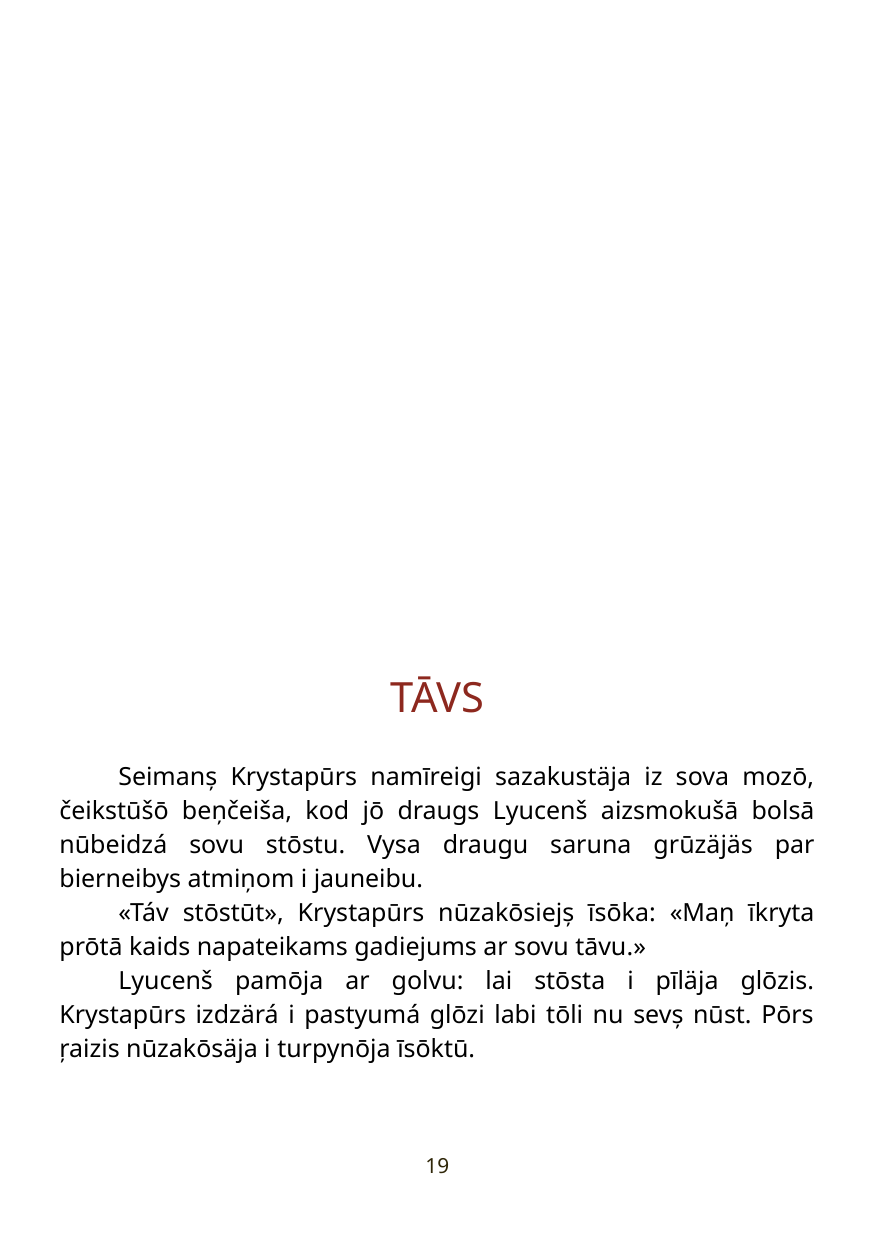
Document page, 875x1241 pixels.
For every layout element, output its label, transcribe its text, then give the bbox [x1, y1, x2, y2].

text «Táv stōstūt», Krystapūrs nūzakōsiejș īsōka: «Maņ īkryta prōtā kaids napateikams gadiejums ar sovu tāvu.» [59, 895, 815, 963]
text Lyucenš pamōja ar golvu: lai stōsta i pīläja glōzis. Krystapūrs izdzärá i pastyumá glōzi labi tōli nu sevș nūst. Pōrs ŗaizis nūzakōsäja i turpynōja īsōktū. [59, 963, 815, 1065]
text Seimanș Krystapūrs namīreigi sazakustäja iz sova mozō, čeikstūšō beņčeiša, kod jō draugs Lyucenš aizsmokušā bolsā nūbeidzá sovu stōstu. Vysa draugu saruna grūzäjäs par bierneibys atmiņom i jauneibu. [59, 758, 815, 895]
text TĀVS [59, 668, 815, 724]
